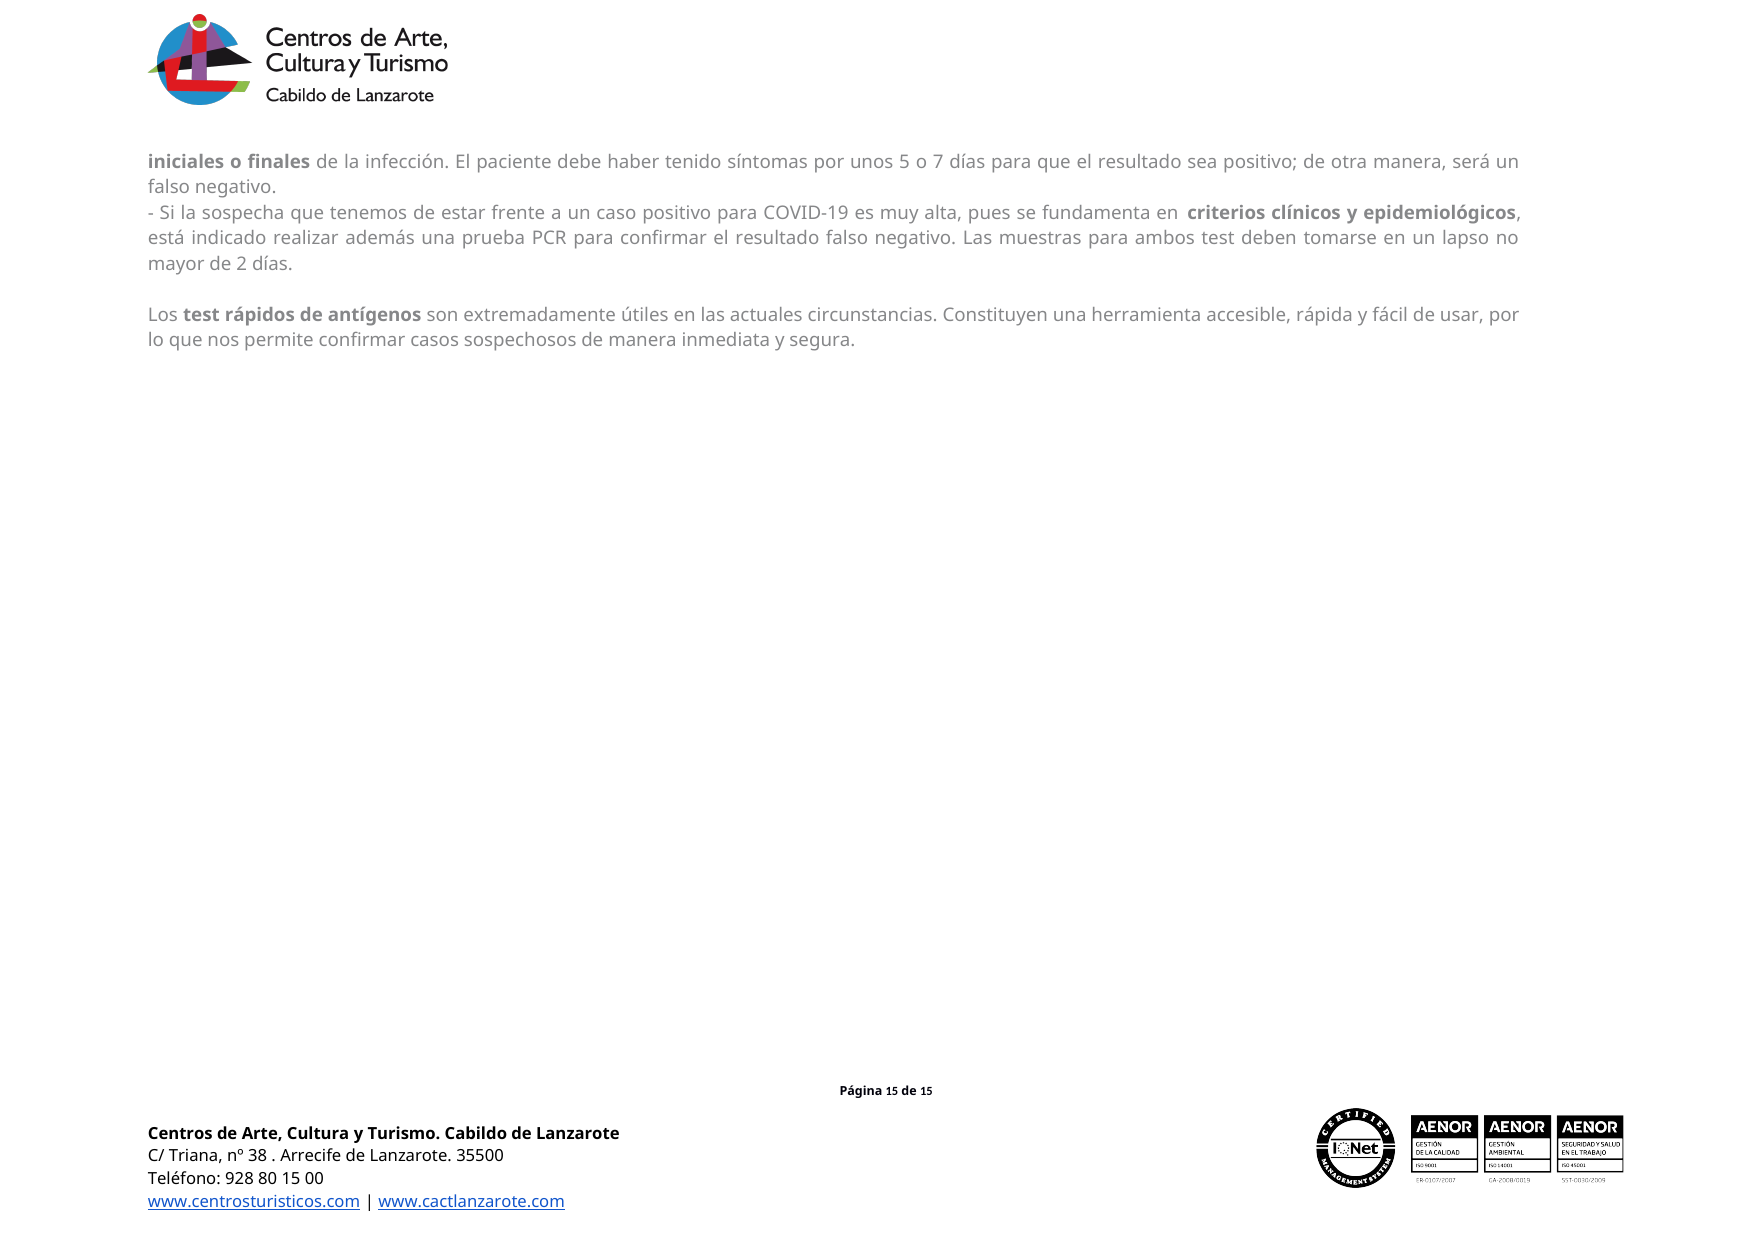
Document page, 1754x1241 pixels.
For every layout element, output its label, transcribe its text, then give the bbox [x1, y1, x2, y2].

picture [1316, 1108, 1624, 1188]
text - Si la sospecha que tenemos de estar frente a un caso positivo para COVID-19 es muy alta, pues se fundamenta en criterios clínicos y epidemiológicos, está indicado realizar además una prueba PCR para confirmar el resultado falso negativo. Las muestras para ambos test deben tomarse en un lapso no mayor de 2 días. [148, 199, 1521, 276]
picture [147, 14, 448, 105]
text iniciales o finales de la infección. El paciente debe haber tenido síntomas por unos 5 o 7 días para que el resultado sea positivo; de otra manera, será un falso negativo. [148, 148, 1521, 199]
text Los test rápidos de antígenos son extremadamente útiles en las actuales circunstancias. Constituyen una herramienta accesible, rápida y fácil de usar, por lo que nos permite confirmar casos sospechosos de manera inmediata y segura. [148, 301, 1521, 352]
